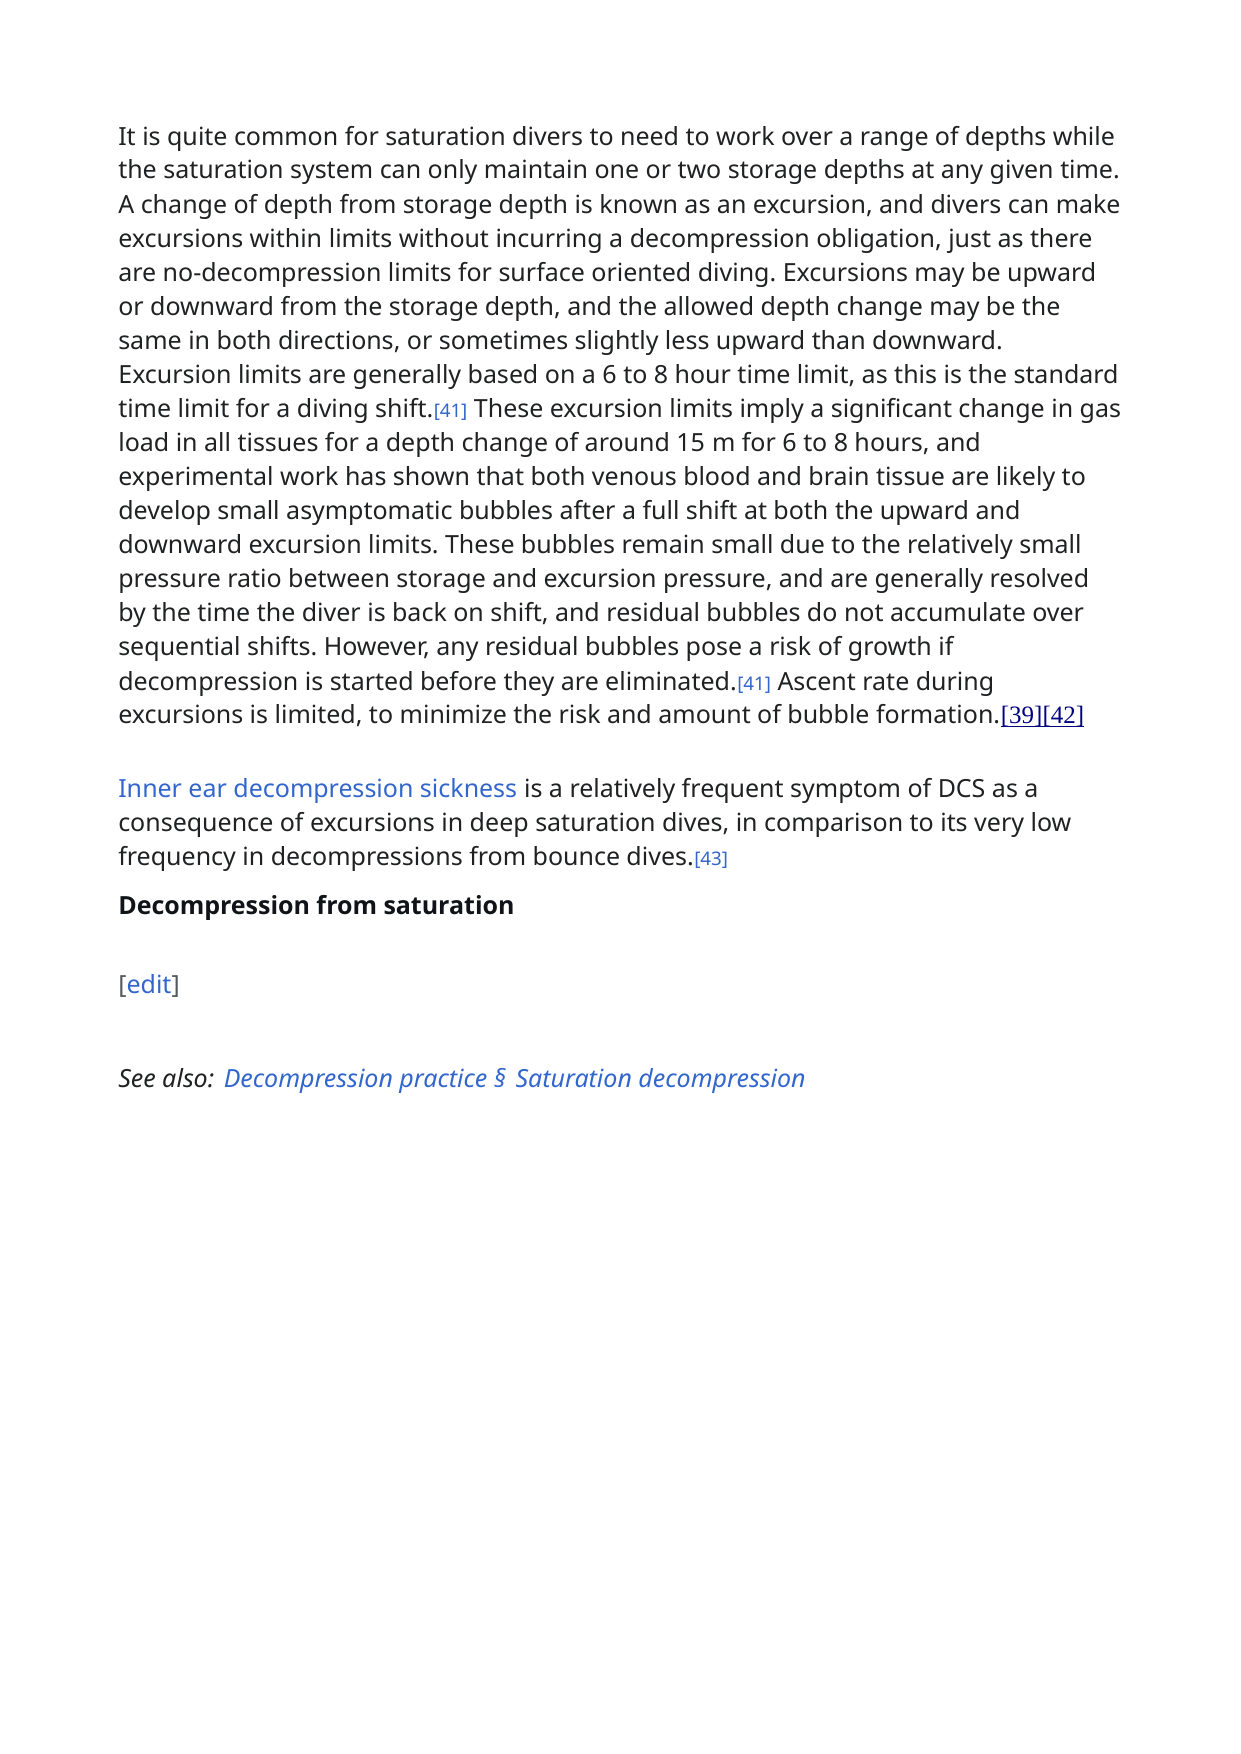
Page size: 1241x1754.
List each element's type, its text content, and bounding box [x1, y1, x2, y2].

subtitle Decompression from saturation [118, 888, 1122, 922]
text See also: Decompression practice § Saturation decompression [118, 1061, 1122, 1095]
text [edit] [118, 967, 1122, 1001]
text Inner ear decompression sickness is a relatively frequent symptom of DCS as a consequence of excursions in deep saturation dives, in comparison to its very low frequency in decompressions from bounce dives.[43] [118, 771, 1122, 873]
text It is quite common for saturation divers to need to work over a range of depths while the saturation system can only maintain one or two storage depths at any given time. A change of depth from storage depth is known as an excursion, and divers can make excursions within limits without incurring a decompression obligation, just as there are no-decompression limits for surface oriented diving. Excursions may be upward or downward from the storage depth, and the allowed depth change may be the same in both directions, or sometimes slightly less upward than downward. Excursion limits are generally based on a 6 to 8 hour time limit, as this is the standard time limit for a diving shift.[41] These excursion limits imply a significant change in gas load in all tissues for a depth change of around 15 m for 6 to 8 hours, and experimental work has shown that both venous blood and brain tissue are likely to develop small asymptomatic bubbles after a full shift at both the upward and downward excursion limits. These bubbles remain small due to the relatively small pressure ratio between storage and excursion pressure, and are generally resolved by the time the diver is back on shift, and residual bubbles do not accumulate over sequential shifts. However, any residual bubbles pose a risk of growth if decompression is started before they are eliminated.[41] Ascent rate during excursions is limited, to minimize the risk and amount of bubble formation.[39][42] [118, 118, 1122, 731]
